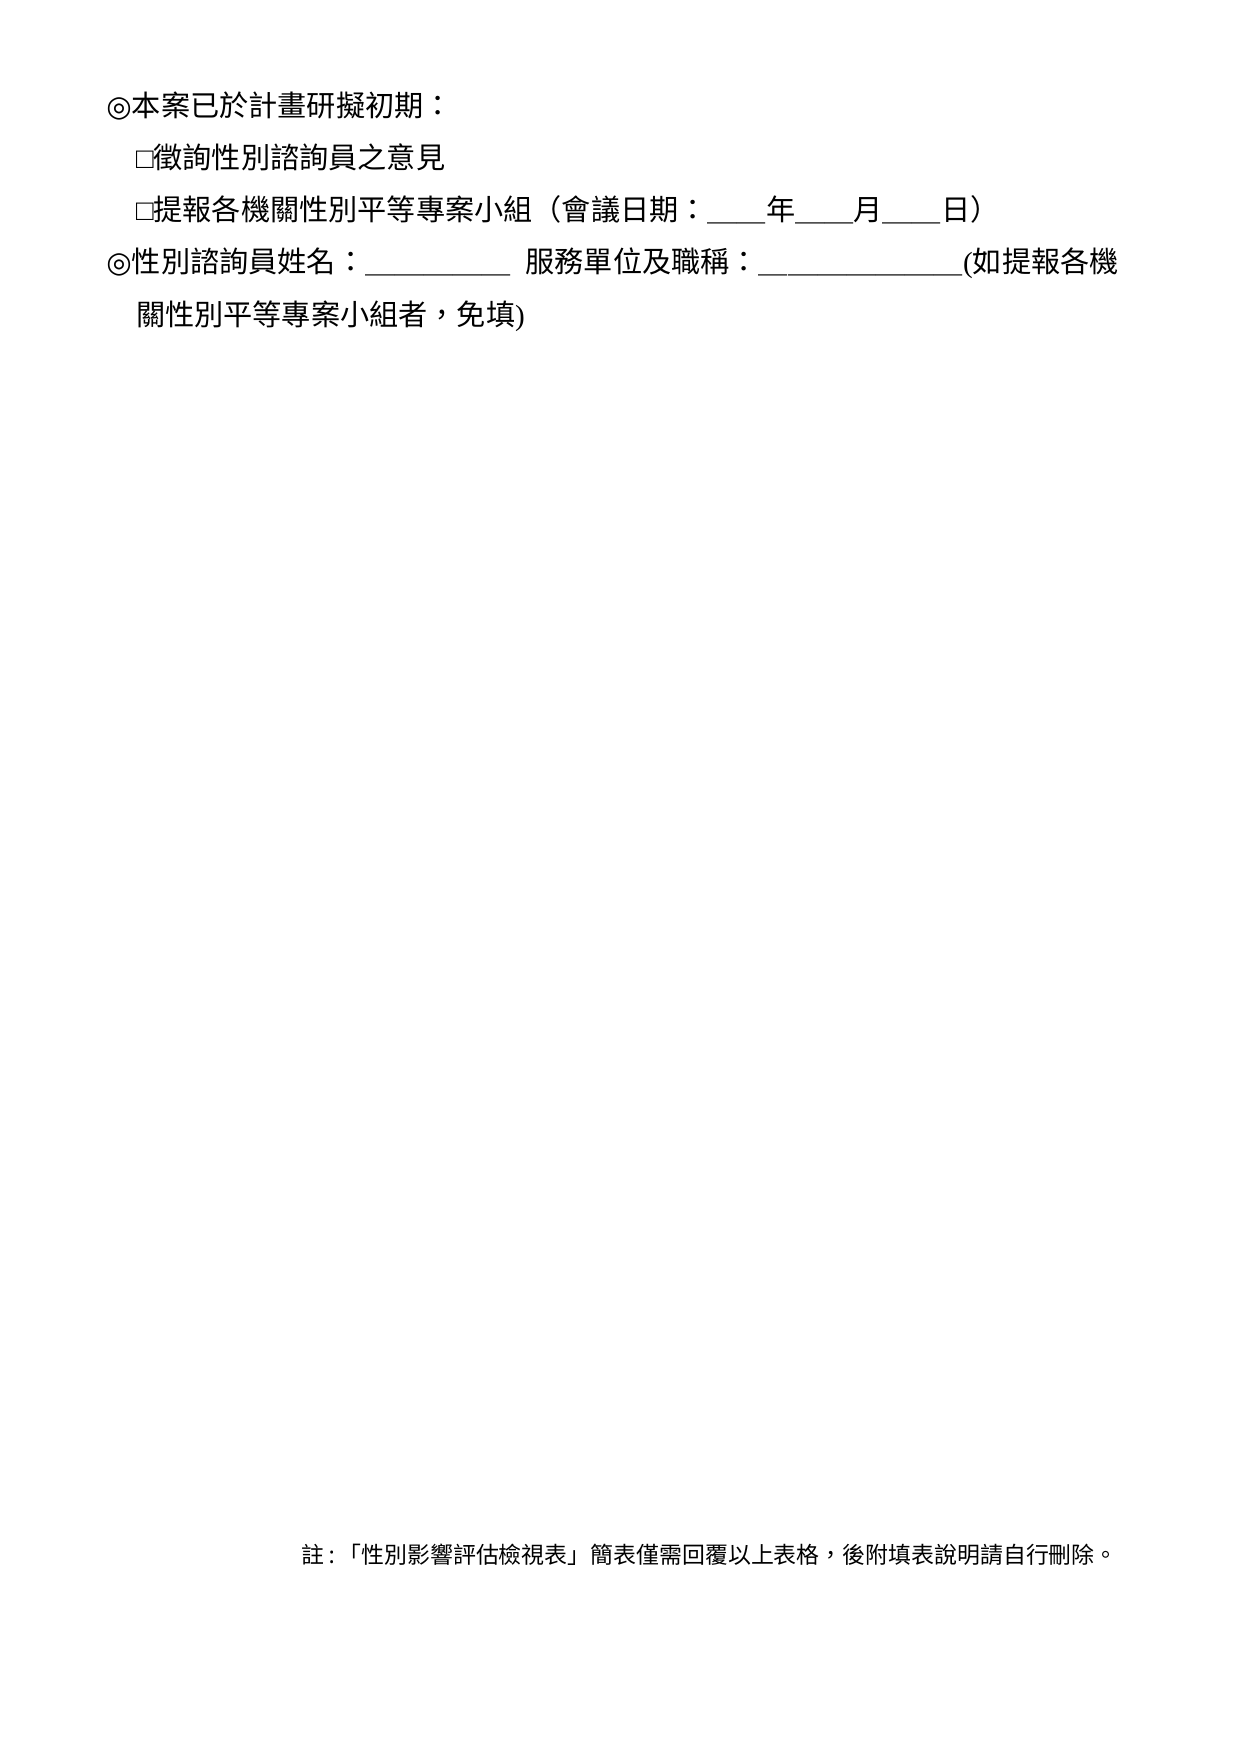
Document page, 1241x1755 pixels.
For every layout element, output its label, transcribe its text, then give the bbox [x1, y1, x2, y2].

text □徵詢性別諮詢員之意見 [136, 127, 1132, 179]
text □提報各機關性別平等專案小組（會議日期：＿＿年＿＿月＿＿日） [136, 179, 1132, 231]
text 註:「性別影響評估檢視表」簡表僅需回覆以上表格，後附填表說明請自行刪除。 [282, 1537, 1117, 1570]
text ◎本案已於計畫研擬初期： [106, 75, 1132, 127]
text ◎性別諮詢員姓名：＿＿＿＿＿ 服務單位及職稱：＿＿＿＿＿＿＿(如提報各機關性別平等專案小組者，免填) [106, 231, 1132, 335]
